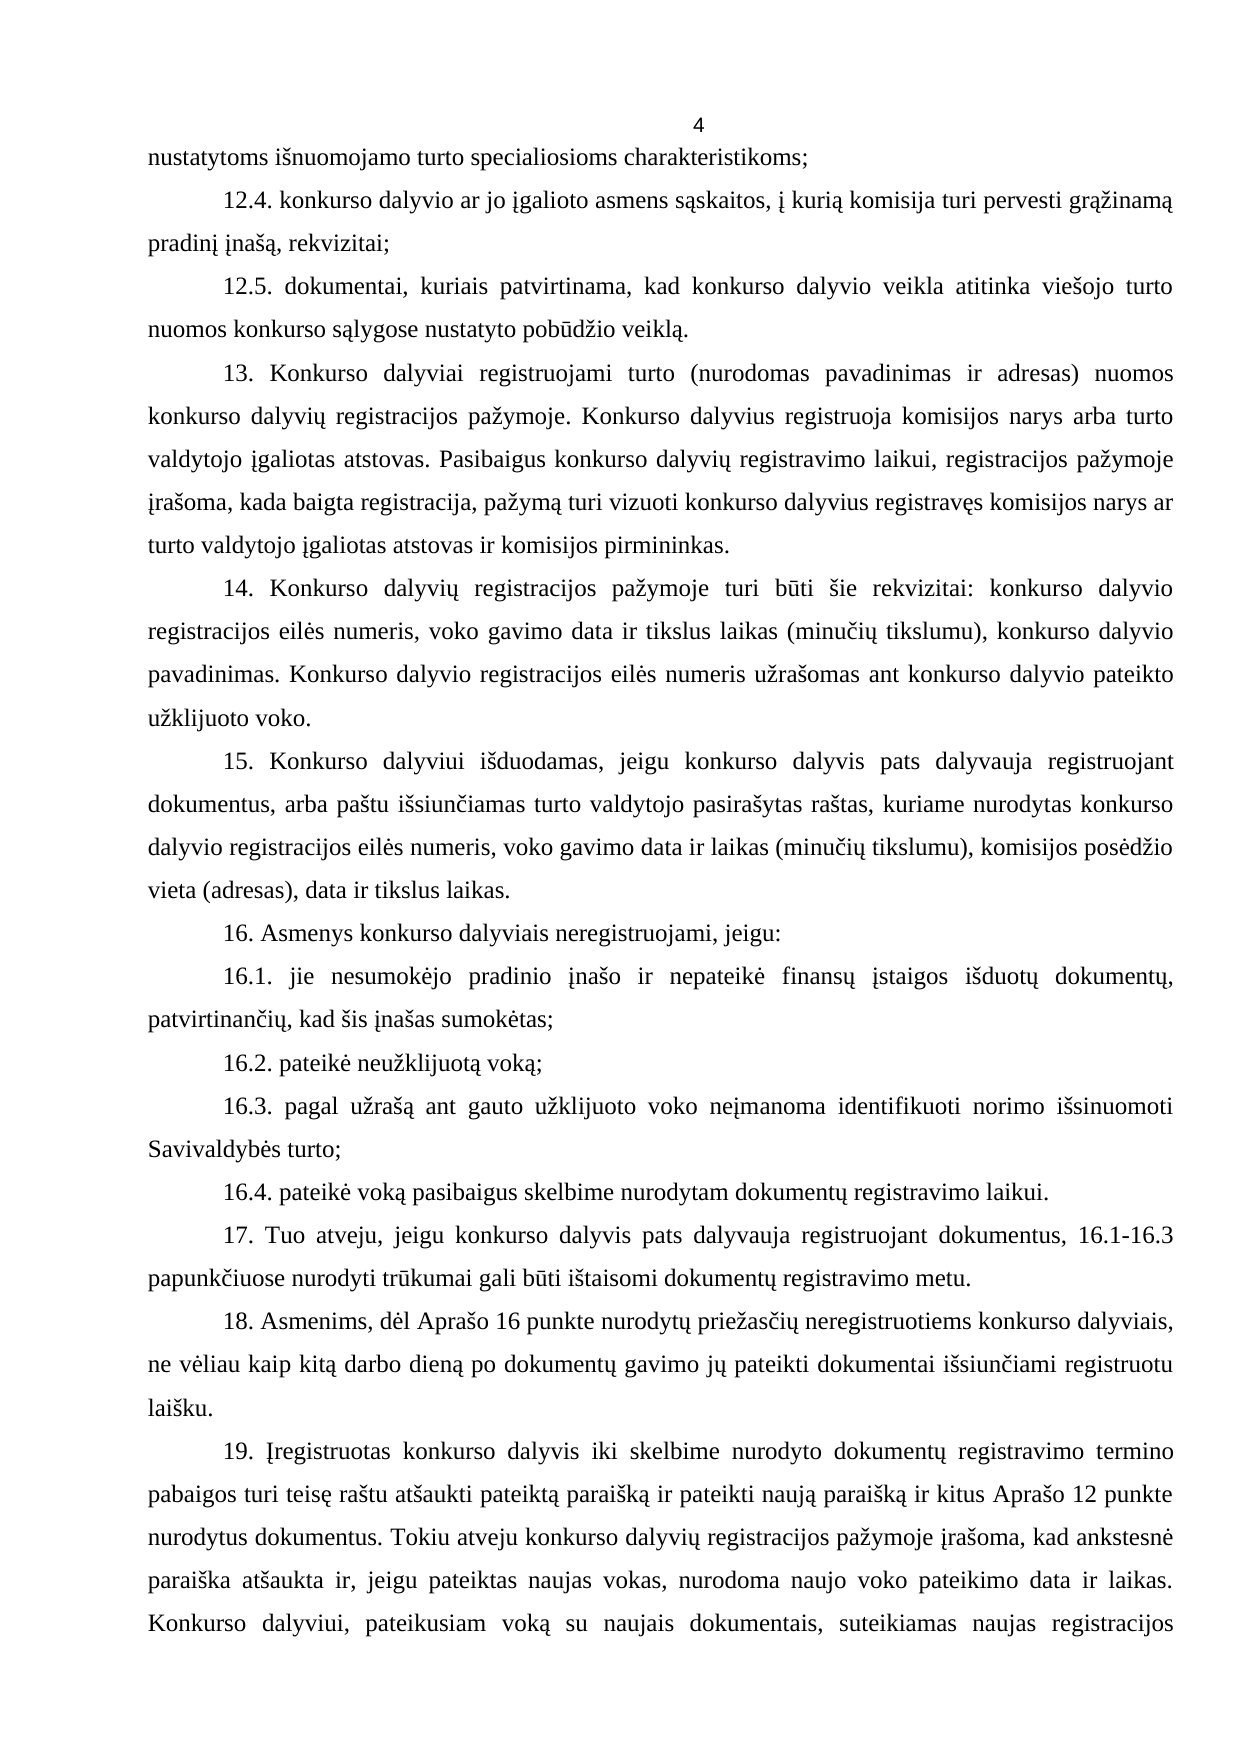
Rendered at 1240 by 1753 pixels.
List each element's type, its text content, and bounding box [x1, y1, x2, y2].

text 15. Konkurso dalyviui išduodamas, jeigu konkurso dalyvis pats dalyvauja registruojant dokumentus, arba paštu išsiunčiamas turto valdytojo pasirašytas raštas, kuriame nurodytas konkurso dalyvio registracijos eilės numeris, voko gavimo data ir laikas (minučių tikslumu), komisijos posėdžio vieta (adresas), data ir tikslus laikas. [148, 746, 1174, 904]
text 16.3. pagal užrašą ant gauto užklijuoto voko neįmanoma identifikuoti norimo išsinuomoti Savivaldybės turto; [148, 1091, 1174, 1163]
text 19. Įregistruotas konkurso dalyvis iki skelbime nurodyto dokumentų registravimo termino pabaigos turi teisę raštu atšaukti pateiktą paraišką ir pateikti naują paraišką ir kitus Aprašo 12 punkte nurodytus dokumentus. Tokiu atveju konkurso dalyvių registracijos pažymoje įrašoma, kad ankstesnė paraiška atšaukta ir, jeigu pateiktas naujas vokas, nurodoma naujo voko pateikimo data ir laikas. Konkurso dalyviui, pateikusiam voką su naujais dokumentais, suteikiamas naujas registracijos [148, 1436, 1174, 1637]
text 16.2. pateikė neužklijuotą voką; [148, 1048, 1174, 1076]
text 16.1. jie nesumokėjo pradinio įnašo ir nepateikė finansų įstaigos išduotų dokumentų, patvirtinančių, kad šis įnašas sumokėtas; [148, 961, 1174, 1033]
text nustatytoms išnuomojamo turto specialiosioms charakteristikoms; [148, 142, 1174, 171]
text 12.4. konkurso dalyvio ar jo įgalioto asmens sąskaitos, į kurią komisija turi pervesti grąžinamą pradinį įnašą, rekvizitai; [148, 185, 1174, 257]
text 18. Asmenims, dėl Aprašo 16 punkte nurodytų priežasčių neregistruotiems konkurso dalyviais, ne vėliau kaip kitą darbo dieną po dokumentų gavimo jų pateikti dokumentai išsiunčiami registruotu laišku. [148, 1306, 1174, 1421]
text 14. Konkurso dalyvių registracijos pažymoje turi būti šie rekvizitai: konkurso dalyvio registracijos eilės numeris, voko gavimo data ir tikslus laikas (minučių tikslumu), konkurso dalyvio pavadinimas. Konkurso dalyvio registracijos eilės numeris užrašomas ant konkurso dalyvio pateikto užklijuoto voko. [148, 573, 1174, 731]
text 16.4. pateikė voką pasibaigus skelbime nurodytam dokumentų registravimo laikui. [148, 1177, 1174, 1206]
text 13. Konkurso dalyviai registruojami turto (nurodomas pavadinimas ir adresas) nuomos konkurso dalyvių registracijos pažymoje. Konkurso dalyvius registruoja komisijos narys arba turto valdytojo įgaliotas atstovas. Pasibaigus konkurso dalyvių registravimo laikui, registracijos pažymoje įrašoma, kada baigta registracija, pažymą turi vizuoti konkurso dalyvius registravęs komisijos narys ar turto valdytojo įgaliotas atstovas ir komisijos pirmininkas. [148, 358, 1174, 559]
text 12.5. dokumentai, kuriais patvirtinama, kad konkurso dalyvio veikla atitinka viešojo turto nuomos konkurso sąlygose nustatyto pobūdžio veiklą. [148, 271, 1174, 343]
text 17. Tuo atveju, jeigu konkurso dalyvis pats dalyvauja registruojant dokumentus, 16.1-16.3 papunkčiuose nurodyti trūkumai gali būti ištaisomi dokumentų registravimo metu. [148, 1220, 1174, 1292]
text 16. Asmenys konkurso dalyviais neregistruojami, jeigu: [148, 918, 1174, 947]
